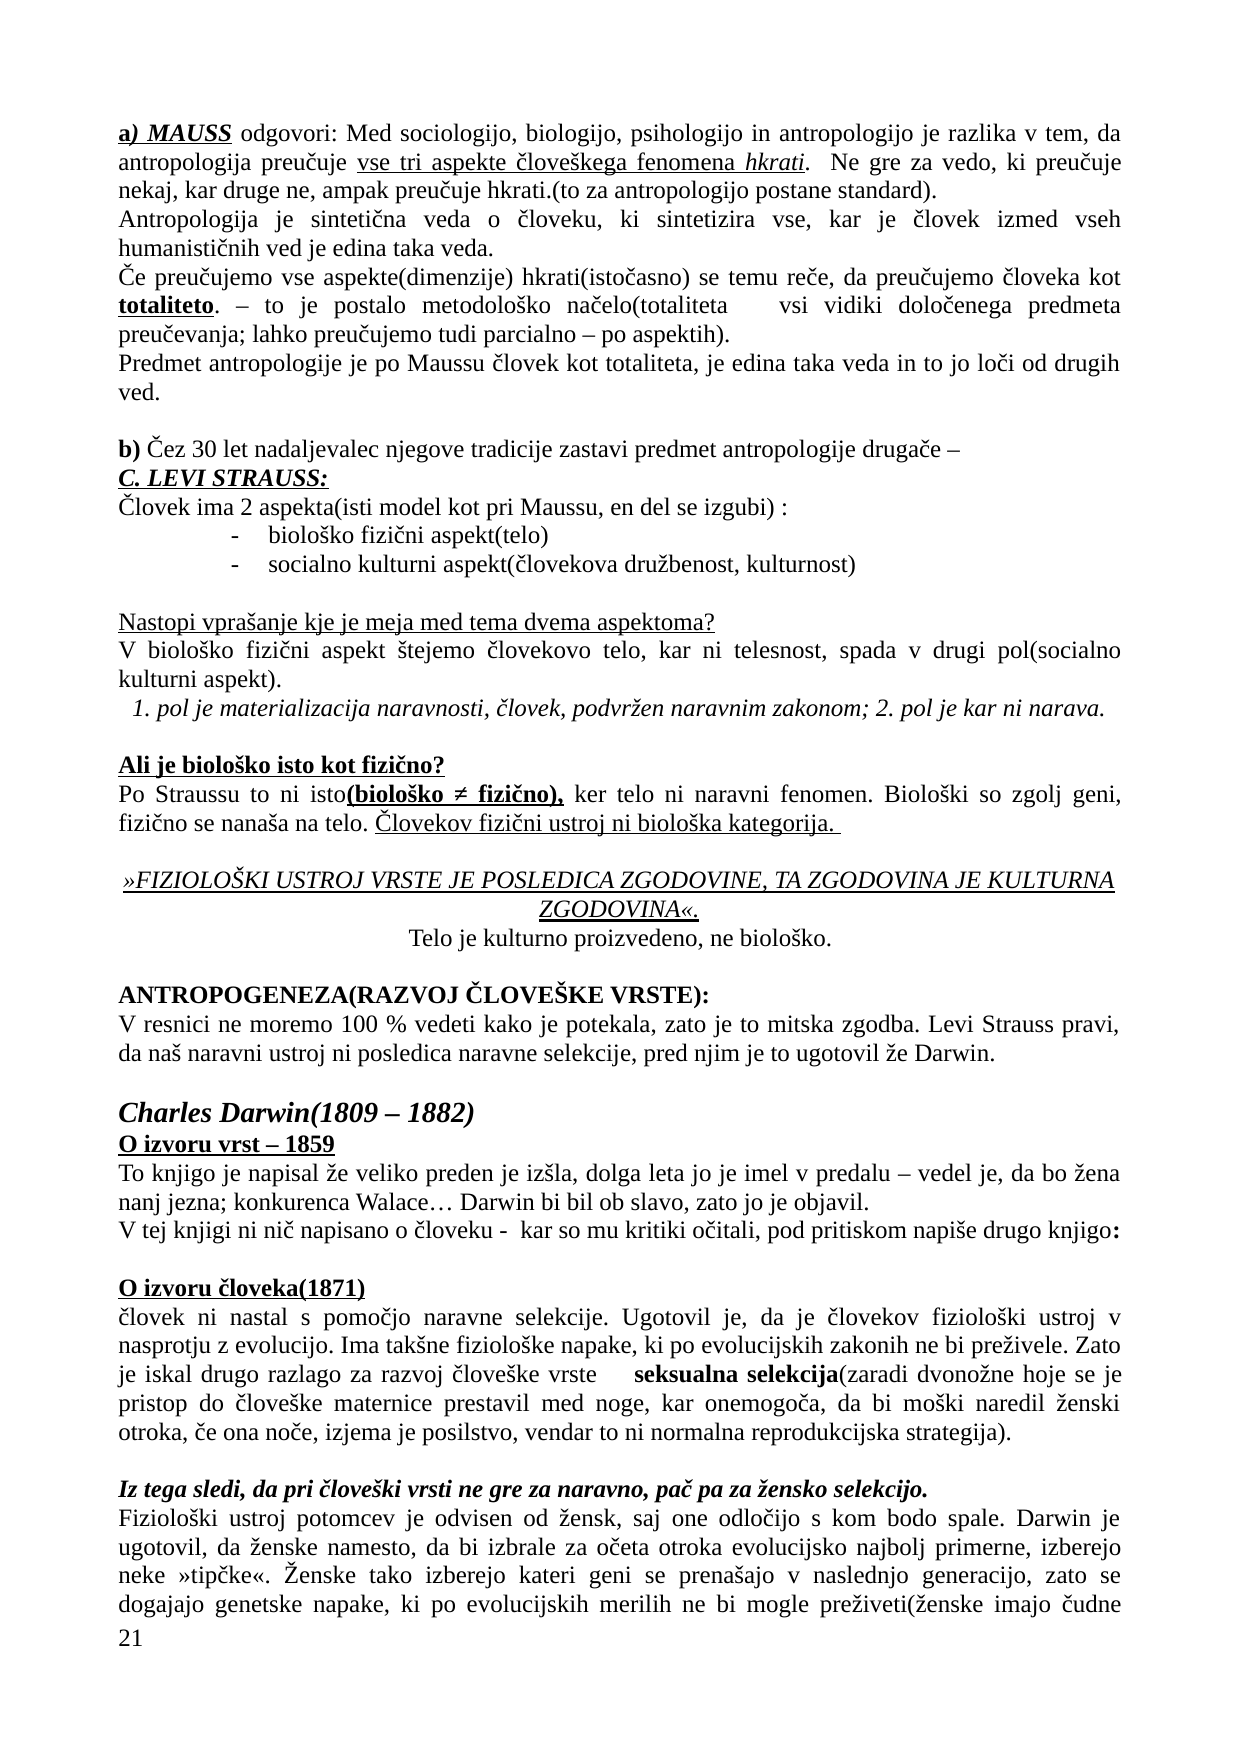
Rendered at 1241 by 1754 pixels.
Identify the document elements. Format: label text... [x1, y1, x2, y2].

text V resnici ne moremo 100 % vedeti kako je potekala, zato je to mitska zgodba. Levi Strauss pravi, da naš naravni ustroj ni posledica naravne selekcije, pred njim je to ugotovil že Darwin. [118, 1009, 1122, 1067]
text Fiziološki ustroj potomcev je odvisen od žensk, saj one odločijo s kom bodo spale. Darwin je ugotovil, da ženske namesto, da bi izbrale za očeta otroka evolucijsko najbolj primerne, izberejo neke »tipčke«. Ženske tako izberejo kateri geni se prenašajo v naslednjo generacijo, zato se dogajajo genetske napake, ki po evolucijskih merilih ne bi mogle preživeti(ženske imajo čudne [118, 1503, 1122, 1618]
list socialno kulturni aspekt(človekova družbenost, kulturnost) [231, 549, 1122, 578]
text Telo je kulturno proizvedeno, ne biološko. [118, 923, 1122, 952]
text ANTROPOGENEZA(RAZVOJ ČLOVEŠKE VRSTE): [118, 981, 1122, 1009]
text C. LEVI STRAUSS: [118, 463, 1122, 492]
text b) Čez 30 let nadaljevalec njegove tradicije zastavi predmet antropologije drugače – [118, 434, 1122, 463]
text Če preučujemo vse aspekte(dimenzije) hkrati(istočasno) se temu reče, da preučujemo človeka kot totaliteto. – to je postalo metodološko načelo(totaliteta  vsi vidiki določenega predmeta preučevanja; lahko preučujemo tudi parcialno – po aspektih). [118, 262, 1122, 348]
text V biološko fizični aspekt štejemo človekovo telo, kar ni telesnost, spada v drugi pol(socialno kulturni aspekt). [118, 636, 1122, 693]
list biološko fizični aspekt(telo) [231, 521, 1122, 549]
text Antropologija je sintetična veda o človeku, ki sintetizira vse, kar je človek izmed vseh humanističnih ved je edina taka veda. [118, 204, 1122, 262]
text človek ni nastal s pomočjo naravne selekcije. Ugotovil je, da je človekov fiziološki ustroj v nasprotju z evolucijo. Ima takšne fiziološke napake, ki po evolucijskih zakonih ne bi preživele. Zato je iskal drugo razlago za razvoj človeške vrste  seksualna selekcija(zaradi dvonožne hoje se je pristop do človeške maternice prestavil med noge, kar onemogoča, da bi moški naredil ženski otroka, če ona noče, izjema je posilstvo, vendar to ni normalna reprodukcijska strategija). [118, 1302, 1122, 1445]
text Predmet antropologije je po Maussu človek kot totaliteta, je edina taka veda in to jo loči od drugih ved. [118, 348, 1122, 406]
text V tej knjigi ni nič napisano o človeku - kar so mu kritiki očitali, pod pritiskom napiše drugo knjigo: [118, 1215, 1122, 1244]
text Po Straussu to ni isto(biološko ≠ fizično), ker telo ni naravni fenomen. Biološki so zgolj geni, fizično se nanaša na telo. Človekov fizični ustroj ni biološka kategorija. [118, 779, 1122, 837]
text Ali je biološko isto kot fizično? [118, 751, 1122, 779]
text Charles Darwin(1809 – 1882) [118, 1096, 1122, 1129]
text Nastopi vprašanje kje je meja med tema dvema aspektoma? [118, 607, 1122, 636]
text a) MAUSS odgovori: Med sociologijo, biologijo, psihologijo in antropologijo je razlika v tem, da antropologija preučuje vse tri aspekte človeškega fenomena hkrati. Ne gre za vedo, ki preučuje nekaj, kar druge ne, ampak preučuje hkrati.(to za antropologijo postane standard). [118, 118, 1122, 204]
text O izvoru vrst – 1859 [118, 1129, 1122, 1158]
text 1. pol je materializacija naravnosti, človek, podvržen naravnim zakonom; 2. pol je kar ni narava. [118, 693, 1122, 722]
text O izvoru človeka(1871) [118, 1273, 1122, 1302]
text To knjigo je napisal že veliko preden je izšla, dolga leta jo je imel v predalu – vedel je, da bo žena nanj jezna; konkurenca Walace… Darwin bi bil ob slavo, zato jo je objavil. [118, 1158, 1122, 1215]
text »FIZIOLOŠKI USTROJ VRSTE JE POSLEDICA ZGODOVINE, TA ZGODOVINA JE KULTURNA ZGODOVINA«. [118, 866, 1122, 923]
text Iz tega sledi, da pri človeški vrsti ne gre za naravno, pač pa za žensko selekcijo. [118, 1474, 1122, 1503]
text Človek ima 2 aspekta(isti model kot pri Maussu, en del se izgubi) : [118, 492, 1122, 521]
